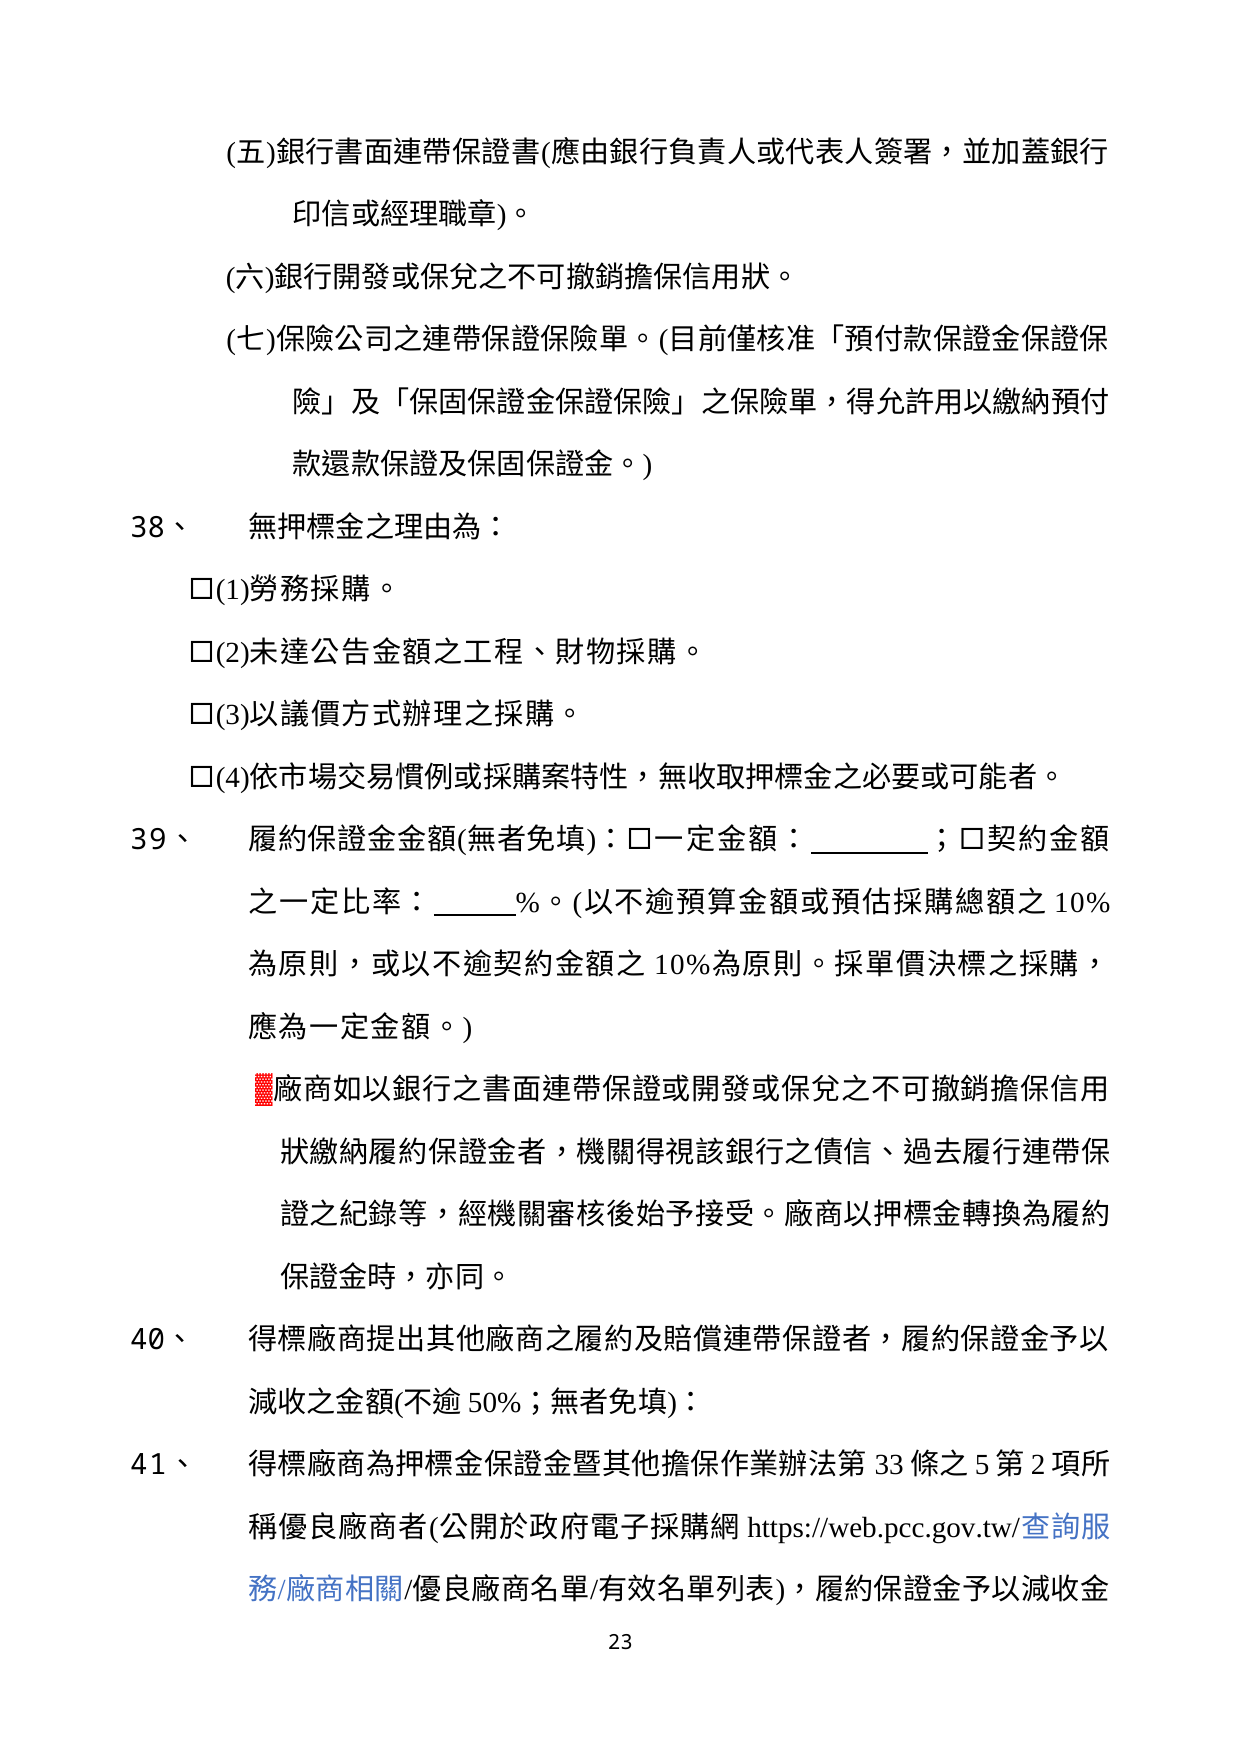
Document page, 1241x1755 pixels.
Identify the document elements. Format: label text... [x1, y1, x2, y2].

list 無押標金之理由為： [130, 483, 1110, 545]
list 得標廠商為押標金保證金暨其他擔保作業辦法第33條之5第2項所稱優良廠商者(公開於政府電子採購網https://web.pcc.gov.tw/查詢服務/廠商相關/優良廠商名單/有效名單列表)，履約保證金予以減收金額： [130, 1420, 1110, 1608]
text (六)銀行開發或保兌之不可撤銷擔保信用狀。 [204, 233, 1110, 295]
text (七)保險公司之連帶保證保險單。(目前僅核准「預付款保證金保證保險」及「保固保證金保證保險」之保險單，得允許用以繳納預付款還款保證及保固保證金。) [204, 295, 1110, 483]
text (2)未達公告金額之工程、財物採購。 [130, 608, 1110, 670]
text (4)依市場交易慣例或採購案特性，無收取押標金之必要或可能者。 [130, 733, 1110, 795]
text ▓廠商如以銀行之書面連帶保證或開發或保兌之不可撤銷擔保信用狀繳納履約保證金者，機關得視該銀行之債信、過去履行連帶保證之紀錄等，經機關審核後始予接受。廠商以押標金轉換為履約保證金時，亦同。 [255, 1045, 1110, 1295]
list 履約保證金金額(無者免填)：一定金額： ；契約金額之一定比率： %。(以不逾預算金額或預估採購總額之10%為原則，或以不逾契約金額之10%為原則。採單價決標之採購，應為一定金額。) [130, 795, 1110, 1045]
list 得標廠商提出其他廠商之履約及賠償連帶保證者，履約保證金予以減收之金額(不逾50%；無者免填)： [130, 1295, 1110, 1420]
text (五)銀行書面連帶保證書(應由銀行負責人或代表人簽署，並加蓋銀行印信或經理職章)。 [204, 108, 1110, 233]
text (1)勞務採購。 [130, 545, 1110, 608]
text (3)以議價方式辦理之採購。 [130, 670, 1110, 733]
